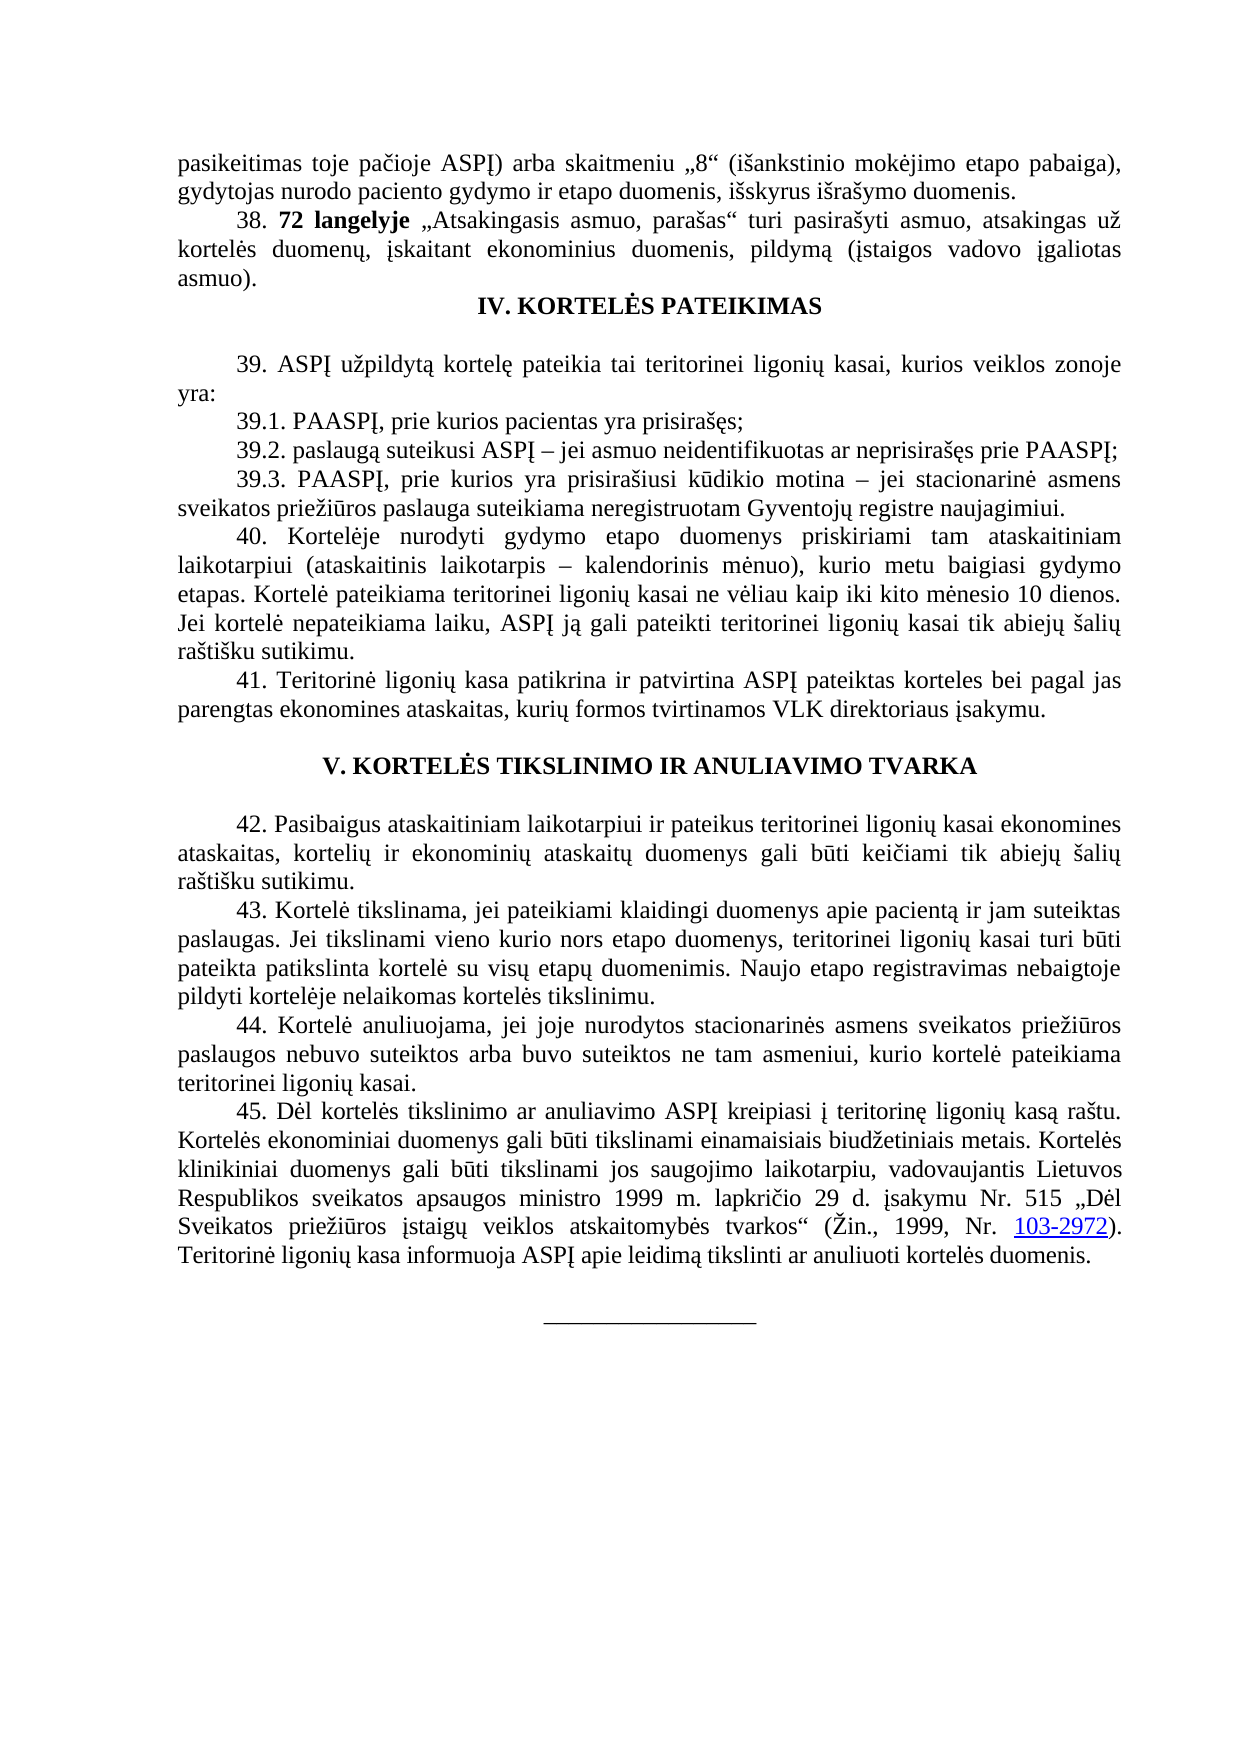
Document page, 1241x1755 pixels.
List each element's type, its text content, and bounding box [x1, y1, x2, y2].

text V. KORTELĖS TIKSLINIMO IR ANULIAVIMO TVARKA [177, 751, 1122, 780]
text 45. Dėl kortelės tikslinimo ar anuliavimo ASPĮ kreipiasi į teritorinę ligonių kasą raštu. Kortelės ekonominiai duomenys gali būti tikslinami einamaisiais biudžetiniais metais. Kortelės klinikiniai duomenys gali būti tikslinami jos saugojimo laikotarpiu, vadovaujantis Lietuvos Respublikos sveikatos apsaugos ministro 1999 m. lapkričio 29 d. įsakymu Nr. 515 „Dėl Sveikatos priežiūros įstaigų veiklos atskaitomybės tvarkos“ (Žin., 1999, Nr. 103-2972). Teritorinė ligonių kasa informuoja ASPĮ apie leidimą tikslinti ar anuliuoti kortelės duomenis. [177, 1096, 1122, 1269]
text 39.1. PAASPĮ, prie kurios pacientas yra prisirašęs; [177, 406, 1122, 435]
text _________________ [177, 1298, 1122, 1326]
text 39.3. PAASPĮ, prie kurios yra prisirašiusi kūdikio motina – jei stacionarinė asmens sveikatos priežiūros paslauga suteikiama neregistruotam Gyventojų registre naujagimiui. [177, 464, 1122, 521]
text 43. Kortelė tikslinama, jei pateikiami klaidingi duomenys apie pacientą ir jam suteiktas paslaugas. Jei tikslinami vieno kurio nors etapo duomenys, teritorinei ligonių kasai turi būti pateikta patikslinta kortelė su visų etapų duomenimis. Naujo etapo registravimas nebaigtoje pildyti kortelėje nelaikomas kortelės tikslinimu. [177, 895, 1122, 1010]
text 40. Kortelėje nurodyti gydymo etapo duomenys priskiriami tam ataskaitiniam laikotarpiui (ataskaitinis laikotarpis – kalendorinis mėnuo), kurio metu baigiasi gydymo etapas. Kortelė pateikiama teritorinei ligonių kasai ne vėliau kaip iki kito mėnesio 10 dienos. Jei kortelė nepateikiama laiku, ASPĮ ją gali pateikti teritorinei ligonių kasai tik abiejų šalių raštišku sutikimu. [177, 521, 1122, 665]
text 39.2. paslaugą suteikusi ASPĮ – jei asmuo neidentifikuotas ar neprisirašęs prie PAASPĮ; [177, 435, 1122, 464]
text 39. ASPĮ užpildytą kortelę pateikia tai teritorinei ligonių kasai, kurios veiklos zonoje yra: [177, 349, 1122, 406]
text 42. Pasibaigus ataskaitiniam laikotarpiui ir pateikus teritorinei ligonių kasai ekonomines ataskaitas, kortelių ir ekonominių ataskaitų duomenys gali būti keičiami tik abiejų šalių raštišku sutikimu. [177, 809, 1122, 895]
text pasikeitimas toje pačioje ASPĮ) arba skaitmeniu „8“ (išankstinio mokėjimo etapo pabaiga), gydytojas nurodo paciento gydymo ir etapo duomenis, išskyrus išrašymo duomenis. [177, 148, 1122, 205]
text 44. Kortelė anuliuojama, jei joje nurodytos stacionarinės asmens sveikatos priežiūros paslaugos nebuvo suteiktos arba buvo suteiktos ne tam asmeniui, kurio kortelė pateikiama teritorinei ligonių kasai. [177, 1010, 1122, 1096]
text 38. 72 langelyje „Atsakingasis asmuo, parašas“ turi pasirašyti asmuo, atsakingas už kortelės duomenų, įskaitant ekonominius duomenis, pildymą (įstaigos vadovo įgaliotas asmuo). [177, 205, 1122, 291]
text IV. KORTELĖS PATEIKIMAS [177, 291, 1122, 320]
text 41. Teritorinė ligonių kasa patikrina ir patvirtina ASPĮ pateiktas korteles bei pagal jas parengtas ekonomines ataskaitas, kurių formos tvirtinamos VLK direktoriaus įsakymu. [177, 665, 1122, 723]
